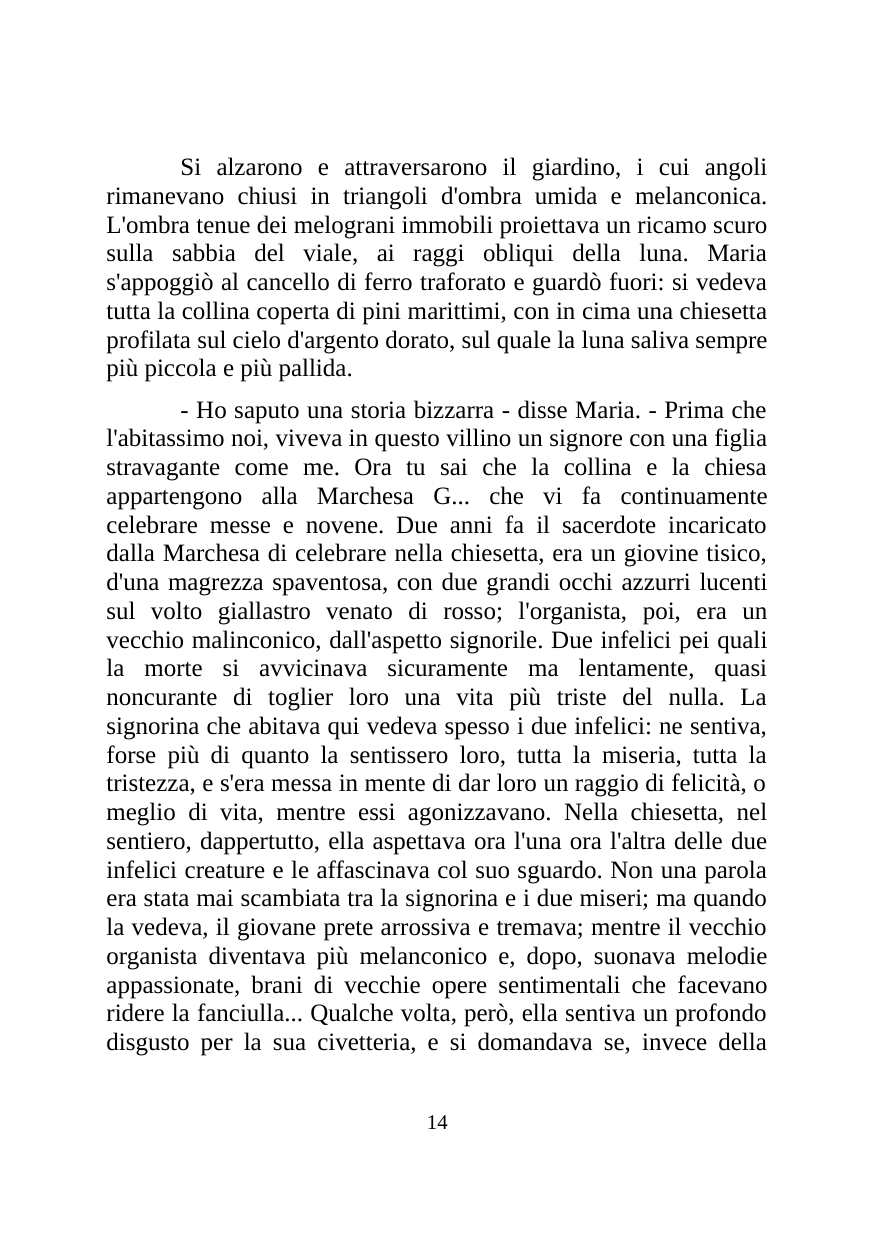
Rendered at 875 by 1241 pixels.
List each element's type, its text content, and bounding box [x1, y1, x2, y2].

text Si alzarono e attraversarono il giardino, i cui angoli rimanevano chiusi in triangoli d'ombra umida e melanconica. L'ombra tenue dei melograni immobili proiettava un ricamo scuro sulla sabbia del viale, ai raggi obliqui della luna. Maria s'appoggiò al cancello di ferro traforato e guardò fuori: si vedeva tutta la collina coperta di pini marittimi, con in cima una chiesetta profilata sul cielo d'argento dorato, sul quale la luna saliva sempre più piccola e più pallida. [106, 152, 768, 382]
text - Ho saputo una storia bizzarra - disse Maria. - Prima che l'abitassimo noi, viveva in questo villino un signore con una figlia stravagante come me. Ora tu sai che la collina e la chiesa appartengono alla Marchesa G... che vi fa continuamente celebrare messe e novene. Due anni fa il sacerdote incaricato dalla Marchesa di celebrare nella chiesetta, era un giovine tisico, d'una magrezza spaventosa, con due grandi occhi azzurri lucenti sul volto giallastro venato di rosso; l'organista, poi, era un vecchio malinconico, dall'aspetto signorile. Due infelici pei quali la morte si avvicinava sicuramente ma lentamente, quasi noncurante di toglier loro una vita più triste del nulla. La signorina che abitava qui vedeva spesso i due infelici: ne sentiva, forse più di quanto la sentissero loro, tutta la miseria, tutta la tristezza, e s'era messa in mente di dar loro un raggio di felicità, o meglio di vita, mentre essi agonizzavano. Nella chiesetta, nel sentiero, dappertutto, ella aspettava ora l'una ora l'altra delle due infelici creature e le affascinava col suo sguardo. Non una parola era stata mai scambiata tra la signorina e i due miseri; ma quando la vedeva, il giovane prete arrossiva e tremava; mentre il vecchio organista diventava più melanconico e, dopo, suonava melodie appassionate, brani di vecchie opere sentimentali che facevano ridere la fanciulla... Qualche volta, però, ella sentiva un profondo disgusto per la sua civetteria, e si domandava se, invece della [106, 395, 768, 1056]
